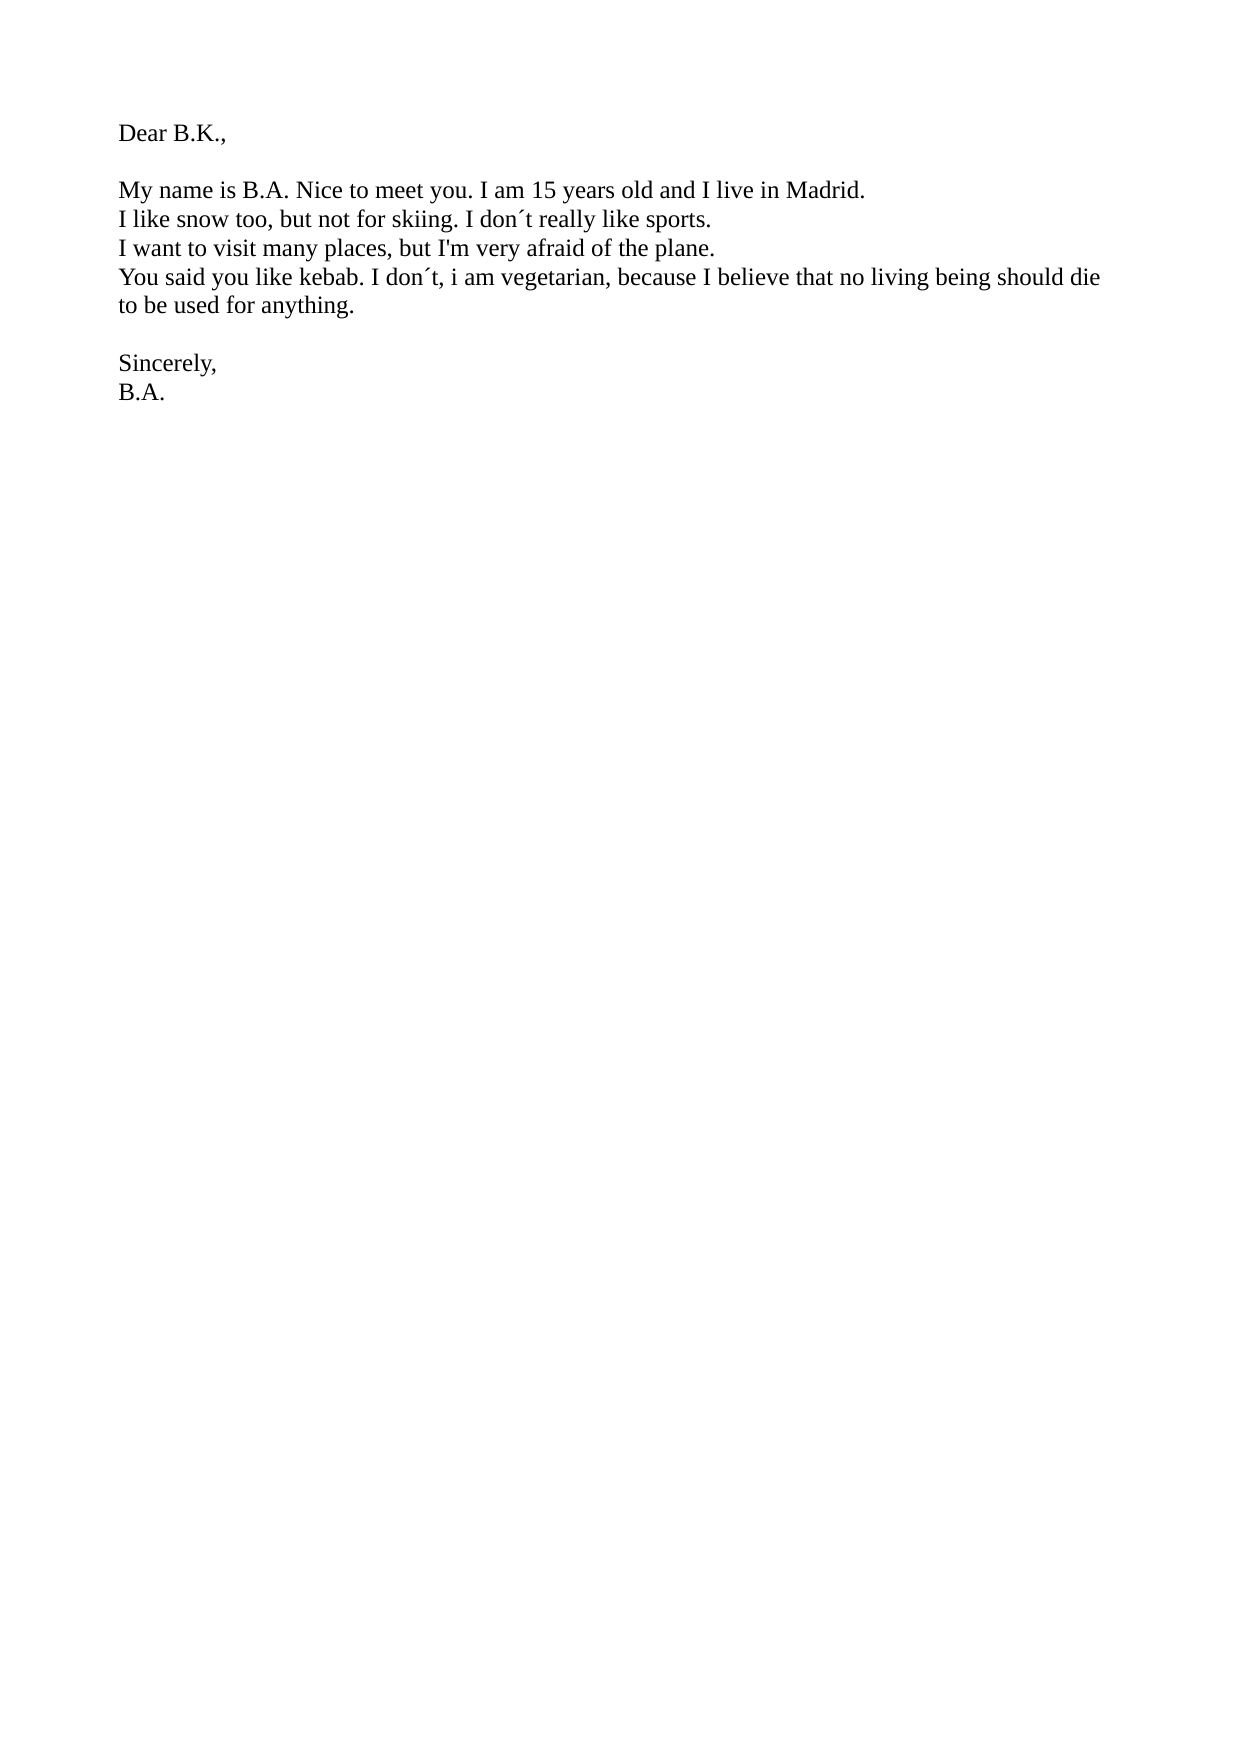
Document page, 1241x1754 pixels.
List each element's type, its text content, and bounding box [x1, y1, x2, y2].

text Dear B.K., [118, 118, 1122, 147]
text I want to visit many places, but I'm very afraid of the plane. [118, 233, 1122, 262]
text My name is B.A. Nice to meet you. I am 15 years old and I live in Madrid. [118, 176, 1122, 204]
text You said you like kebab. I don´t, i am vegetarian, because I believe that no living being should die to be used for anything. [118, 262, 1122, 319]
text B.A. [118, 377, 1122, 406]
text I like snow too, but not for skiing. I don´t really like sports. [118, 204, 1122, 233]
text Sincerely, [118, 348, 1122, 377]
